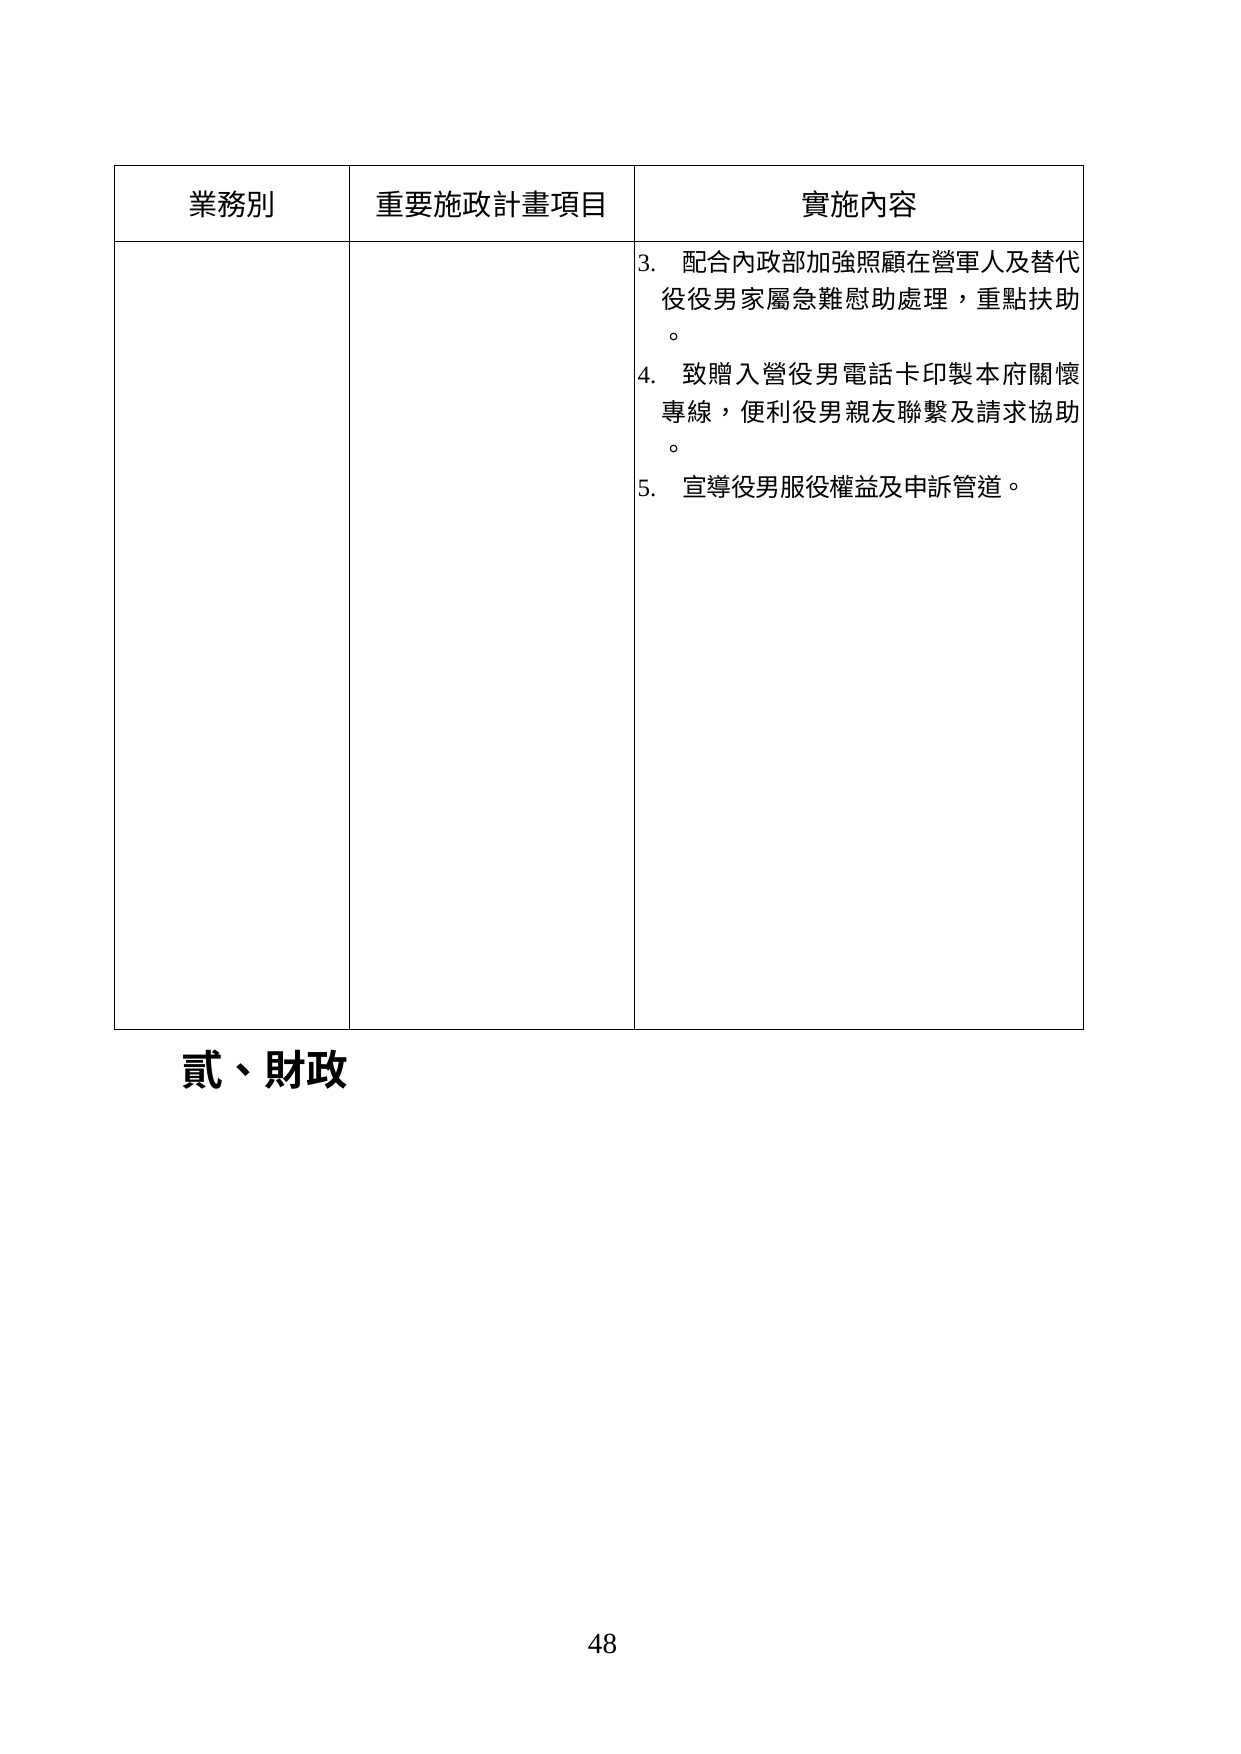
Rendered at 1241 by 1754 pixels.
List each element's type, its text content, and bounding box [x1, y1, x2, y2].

table_header 重要施政計畫項目 [350, 166, 634, 241]
text 貳、財政 [160, 1030, 1092, 1105]
table_header 業務別 [115, 166, 349, 241]
table_header 實施內容 [635, 166, 1083, 241]
table_cell 輔導各鄉鎮市公所健全組織編制充實人員，落實為民服務。 力求行政革新，輔導召開鄉鎮市民政會報，使人與事配合，發揮行政效能。 訂定鄉鎮市公所年度工作計畫及本府各單位工作綱要項目，並輔導鄉鎮市公所編訂96年度工作計畫及提報94年度工作報告。 辦理村里幹事、民政人員及鄉鎮市民代表會議事人員研習、表揚特優村里長、績優村里幹事及績優民政人員。 依時辦理各項地方公職人員選舉。 輔導代表會開會，指導行使職權及運用議事規則。 輔導各鄉鎮市公所加強與代表會溝通聯繫，促進地方和諧發展。 彙集本府各單位工作報告、決議案執行報告提報定期大會。 定期大會或臨時會之聯繫業務及決議案之分類分辦、彙整業務。 尊重民意監督，加強府會關係協調、聯繫，共謀地方自治發展。 利用大眾傳播媒體廣為宣傳民主法治。 利用講習、研習機會，聘請專家作專題演講，宣導法制觀念，喚起全民知法、守法。 推行淨化選舉風氣方案。 輔導改善村里各項設施。 調查鄉鎮市造產資源，輔導公所創辦新興事業提高造產事業收益，充裕地方自治財源。 督導公所妥善利用造產事業收益，並評估考核其效益。 永興海埔地內社區及工廠用地之移轉及區內公共設施修護。 清查全縣公墓用地面積及使用情形，輔導公墓公園化，舊有公墓地重新規劃並公告限期遷葬，更新公墓辦理環境綠美化及加強維護設施工作。 輔導公所興建殯葬設施、骨灰（骸）存放設施，並宣導鼓勵火化及環保自然葬法，以節省土地資源。 勸導民眾利用清明節整理公墓環境衛生並督導公所繼續整理舊有公墓環境，取締違法濫葬。 督促公所於舉行村里民大會及各種集會時加強宣導純化禮俗實施要領並協調各廣播電台、報社及公益頻道、電腦看板廣告等傳播媒體配合宣導。 辦理純化禮俗輔導師相關講習會及聯誼會。 舉辦縣民集團結婚、成年禮活動。 辦理遙祭黃陵暨春祭國殤、八卦山抗日烈士公祭、秋祭國殤、孔子誕辰釋奠典禮、受理臨時性申請入祀忠烈祠案件之處理及安位典禮。 輔導寺廟確定信徒組織及章程管理運作等事宜。 輔導寺廟教堂宣揚教義及正信觀念，建立純淨之宗教信仰並鼓勵興辦公益慈善及社會教化事業。 辦理宗教財團法人之許可及神明會輔導。 召開宗教諮詢委員會，解決宗教問題。 輔導公所依照台灣省祭祀公業土地清理辦法及祭祀公業土地清理要點規定辦理。 輔導祭祀公業興辦公益慈善及社會教化事業。 督導公所配合禁煙節活動，加強宣導煙毒毒害暨舉辦各項反煙毒活動。 協調警察局、衛生局加強查緝煙毒案件並按期調驗列管有案之煙毒人員。 加強調解委員會之宣導，俾使民眾充分利用調解委員會以化解糾紛。 督導鄉鎮市公所辦理調解業務，並於年度結束會同台灣彰化地方法院檢察署辦理調解行政績效考核。 召開調解業務講習會、研討會暨調解行政檢討會。 聘請律師定期免費為民眾解答法律問題並提供法律意見。 舉辦法律常識演講，提高學生及民眾法律知識。 為調解委員會解答法律問題並提供法律見解。 督導各鎮鄉市公所每年辦理原住民基本資料更新與訪視工作，以掌握原住民確實基本資料。 轉頒行政院原住民族委員會培育原住民專門人才獎勵要點及原住民參加技術士技能檢定申請獎勵金注意事項，輔導原住民踴躍參加職業訓練，以提升專業技術。 舉辦原住民社教活動，鼓勵原住民踴躍參加職業訓練，並洽就業服務站提供原住民就業服務機會。 依據行政院原住民族委員會訂頒「都市原住民生活輔導計畫」，輔導各鄉鎮市公所及原住民社團落實原住民輔導工作。 編製原住民權益服務手冊，分送都市原住民家戶。 辦理原住民急難救助及法律服務。 辦理原住民子女學前教育補助及原住民青少年課業輔導，充實原住民教育內涵，提升原住民子女教育水準。 依據行政院原住民族委員會訂頒「輔導原住民建購修建住宅處理原則」，受理原住民建購、修建住宅貸款申請。 受理原住民修繕住宅補助申請、中低收入戶原住民家庭租屋補助申請，改善原住民之住屋環境與生活品質。 辦理原住民行政人員講習會，講解原住民法令及受理原住民族綜合發展基金貸款等相關規定，以輔導原住民申請基金貸款，協助原住民創業。 輔導各鄉鎮市公所受理原住民族綜合發展基金貸款申請及追蹤貸款人事業計畫之執行。 推動原住民歲時祭儀民俗技藝活動，有效發揚原住民優良傳統技藝。 輔導原住民社團辦理原住民社教及改善心靈活動，以充實原住民生活及文化內涵。 結合本縣原住民教育資源中心，辦理原住民電腦及各項技藝研習。 檢討與貫徹分層負責制度，以提升作業自主性與效率。 建立與落實案件審核及主管抽核制度，以降低受理錯誤率。 持續檢討簡化戶籍登記作業流程，提升服務效率。 建立戶籍資料科學管理制度，提升管理與應用效能。 辦理戶政業務研討會與講習會，提升戶政專業智識與能力。 配合內政部規定，訂定戶口校正計畫 及進度，分區辦理講習，以配合警勤 區佐警實施戶口校正。 正確人口統計資料，提供政府施政重要參考。 全面派員勤查轄內門牌釘掛情形，策訂門牌編釘與整編計畫並辦理工作人員講習，提升門牌業務品質。 查核執行情形並實地訪視有無按規定 釘掛門牌，並依計畫管制限期完成。 持續更新辦理門牌編釘數位系統，正確門牌編釘作業。 持續辦理外籍配偶生活輔導，以提升在台生活適應能力為重點，施以語文訓練、居留與定居輔導、生活適應輔導、生育及優生保健輔導及地方風俗民情等課程。 辦理大陸配偶生活輔導研習會，提升在台生活適應能力為重點，施以生活法律、社會福利與居留、定居輔導等課程。 利用媒體、網站、海報或標語等方式宣導換證手續及注意事項。 辦理全面換證工作人員之教育訓練講習及製發作業流程模擬演練。 辦理各戶政事務所換證、製證、發證流程及監控作業進度之督導。 辦理回收之舊式身分證、證明書及作廢之新式身分證銷毀之督導。 1.加強通信、電話及網路申請服務， 提供多元便利的申請方式。 2.檢討放寬委託申請限制，簡化民眾 申請流程。 3.落實開立一次告知單，降低受理紛爭。 4.持續派員至國中受理年滿14歲學生請領國民身分證作業。 檢討服務領域，研採企業作法，以活化組織動力。 1.加強民情輿情搜羅，主動溝通協調疏通民怨。 2.結合民間資源，協助公共服務，強化工作效能。 3.主動參與里民大會及各項社區集會， 加強戶政宣導暨搜羅民情民瘼。 辦理各項社區活動主動邀請居民參與，擴大戶政業務行銷與宣導。 1.鼓勵創新業務資訊化，以提升工作效 率與品質。 2.加強戶政資訊網路服務，提供民眾 便捷之網路申請及資料查詢。 強化戶政資訊系統介面連結服務，提供其他機關便捷之資料查詢。 賡續進行戶政事務所辦公廳舍之新建 及整建，改善民眾申辦等候休息區環 境，以提供舒適、美化之辦（洽）公 環境。 多元利用辦公廳舍空間，舉辦各項社區活動，落實社區戶政理念。 積極辦理伸港鄉戶政事務所辦公廳舍興建工程。 依替代役實施條例辦理年度徵兵檢查，判定列管替代役甲等體位役男並受理常備役體位役男申請服專長替代役等事宜。 依照國民兵管理運用辦法規定，加強國民兵異動管理，將列管國民兵編組成軍勤隊完成召集準備作業。另配合軍方申請，召集軍勤隊支援演習勤務。 每年依需要辦理役政業務講習1至2次。 協助所屬作戰區國軍部隊辦理兵要地誌調查。 配合中央戶役政資訊系統加強各鄉鎮市及全國連線作業。 辦理後備軍人列管人數資料清查。 配合彰化縣後備司令部辦理後備軍人動員召集（演習）。 替代役役男在營事故及退役備役異動管理。 依照兵役法、徵兵規則督導各鄉鎮市公所執行76年次出生役男兵籍調查。 辦理75年次〈含〉以前緩徵原因消滅役男及76年次役男徵兵檢查與申請、驗退複檢、抽籤。 受理民國76年次及以前各年次役男符合「家庭因素及替代役體位服補充兵役辦法」者申請服補充兵役。 辦理在營常備兵提前退伍及常備兵補充兵徵集。 協助國防部辦理義務役預備軍、士官考選及入營事宜。 歸國僑民僑生及大陸、港、澳來臺役男列冊管理及役男出境處理。 在營軍人及替代役役男家屬生活扶助。 在營軍人及替代役役男貧困家屬健保醫療補助。 配合內政部加強照顧在營軍人及替代役役男家屬急難慰助處理，重點扶助。 致贈入營役男電話卡印製本府關懷專線，便利役男親友聯繫及請求協助。 宣導役男服役權益及申訴管道。 [635, 242, 1083, 1029]
table_cell 強化自治監督功能，健全各鄉鎮市公所及各村里組織。 輔導鄉鎮市公所訂定年度工作計畫及提報工作報告。 辦理基層幹部講習及表揚。 辦理地方公職人員選舉。 貫徹地方自治法制化輔導鄉鎮縣轄市民代會議事運作，強化議事功能。 縣議會聯繫會務。 加強推行公民民主生活教育。 健全村里民大會基層組織及村里軟硬體設施。 輔導各鄉鎮市公所拓展公共造產事業。 辦理永興海埔地善後工作。 現有墓地土地清查及管理。 改善殯葬業務及設施。 推行純化禮俗及國民禮儀範例，落實改善婚喪禮儀。 辦理各項祭典。 加強宗教輔導。 祭祀公業土地清理。 推行肅清煙毒宣導工作。 督導鄉鎮市調解委員會辦理調解業務及調解行政績效考核。 推展民眾法律扶助並為調解委員會提供法律意見。 辦理原住民基本資料更新與訪視。 輔導原住民參加職業訓練與就業。 推動原住民生活輔導計畫，維護原住民權益。 扶助原住民建購住宅及解決原住民住宅問題。 輔導都市原住民申請原住民族綜合發展基金貸款，協助原住民創業及發展經濟事業。 推動原住民民俗文化活動，豐富原住民文化內涵。 嚴密戶籍登記與管理。 辦理戶口校正及年終人口統計。 策辦門牌編釘及整編工作。 續辦外籍暨大陸配偶生活適應輔導班。 辦理全面換發國民身分證作業。 創新簡政便民措施全面提升服務品質。 積極走入社區傾聽民情。 持續辦理戶政業務資訊化。 改善戶政事務所辦公廳舍。 替代役徵訓及國民兵管理。 役政業務資訊化。 1.辦理徵兵處理工作。 2.維護在營軍人及徵屬權益。 [350, 242, 634, 1029]
table_cell 自治行政 改善村里設施計畫 自治事業 殯葬業務管理及改善 宗教禮俗 民政服務 原住民行政 戶政管理 編管業務 十、徵集勤務業務 [115, 242, 349, 1029]
